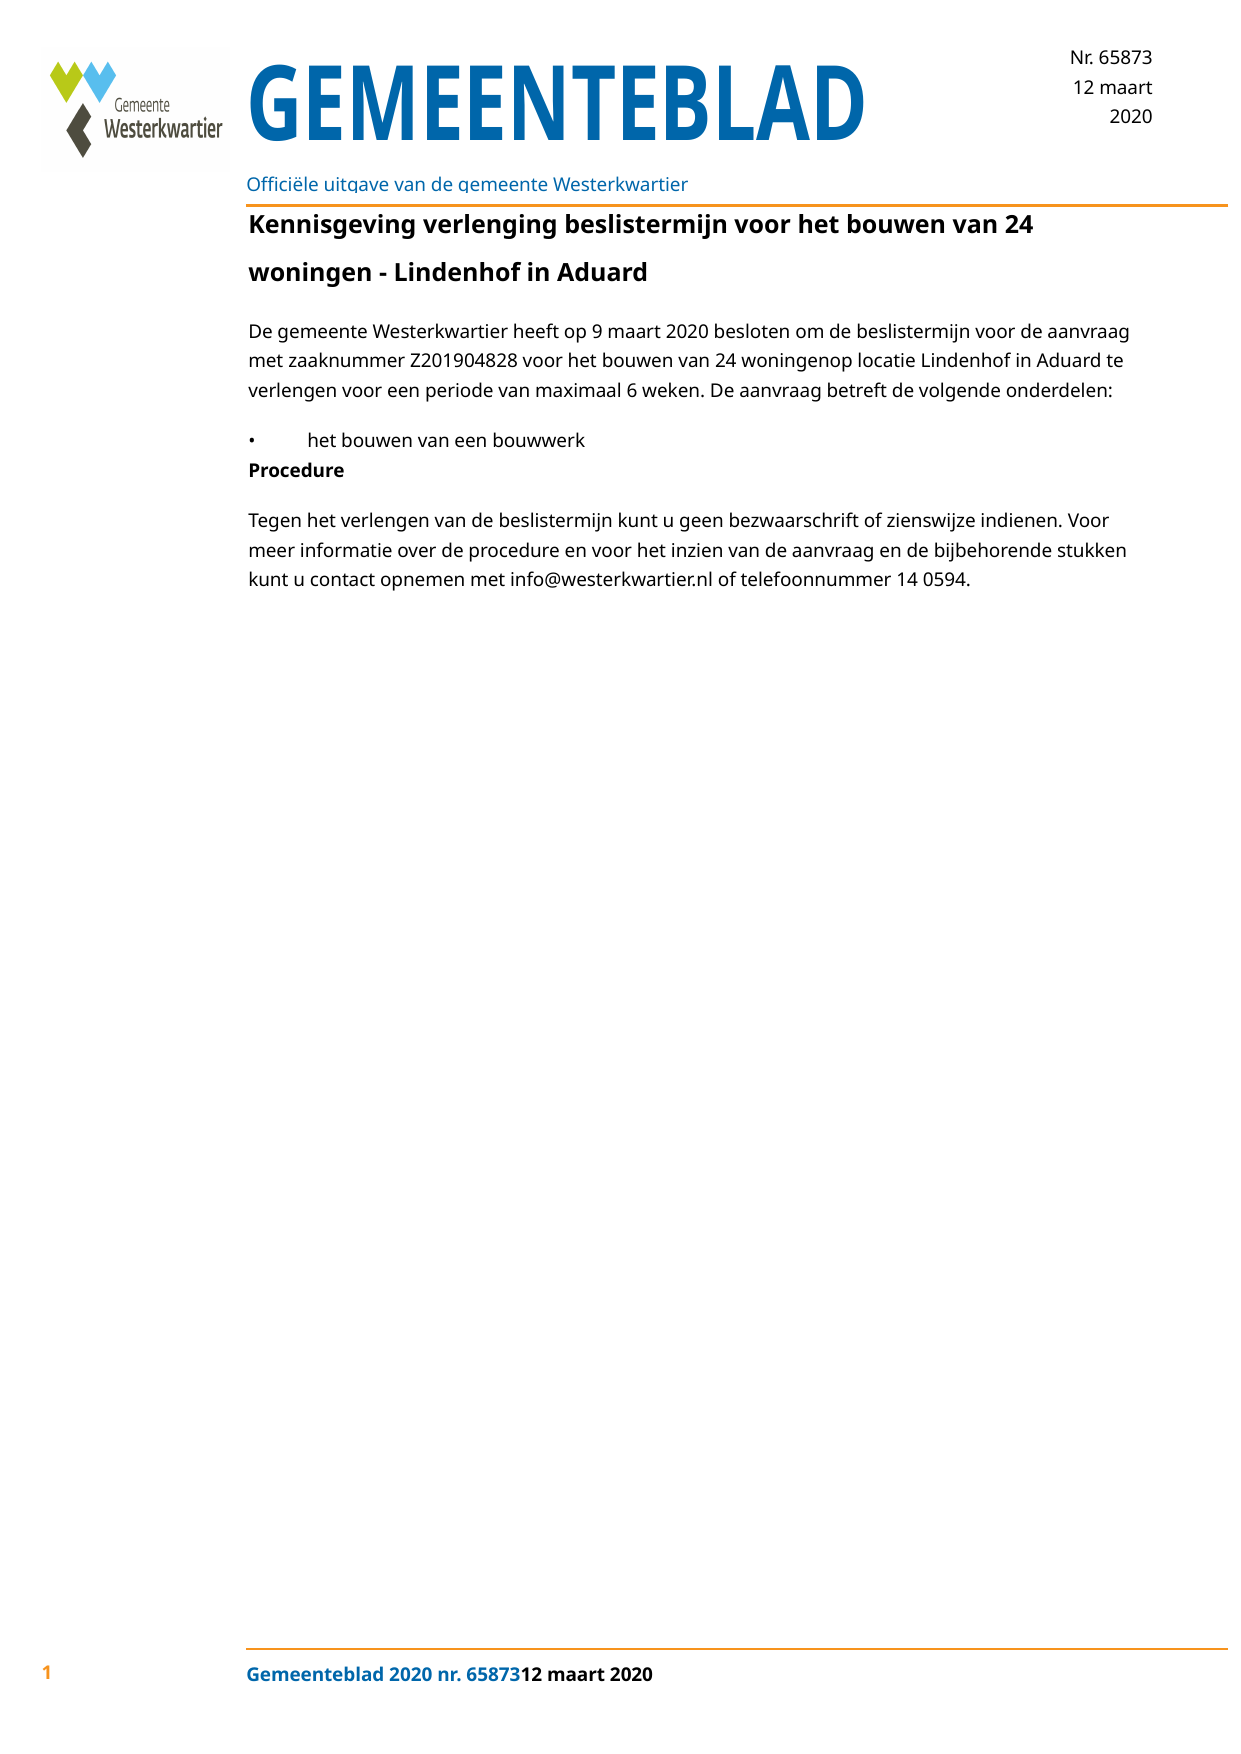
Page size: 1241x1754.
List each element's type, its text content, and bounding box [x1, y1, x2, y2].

text Tegen het verlengen van de beslistermijn kunt u geen bezwaarschrift of zienswijze indienen. Voor meer informatie over de procedure en voor het inzien van de aanvraag en de bijbehorende stukken kunt u contact opnemen met info@westerkwartier.nl of telefoonnummer 14 0594. [248, 507, 1152, 592]
list het bouwen van een bouwwerk [248, 427, 1152, 453]
text Kennisgeving verlenging beslistermijn voor het bouwen van 24 woningen - Lindenhof in Aduard [248, 207, 1152, 288]
picture [41, 47, 231, 172]
text De gemeente Westerkwartier heeft op 9 maart 2020 besloten om de beslistermijn voor de aanvraag met zaaknummer Z201904828 voor het bouwen van 24 woningenop locatie Lindenhof in Aduard te verlengen voor een periode van maximaal 6 weken. De aanvraag betreft de volgende onderdelen: [248, 318, 1152, 403]
text Procedure [248, 457, 1152, 483]
